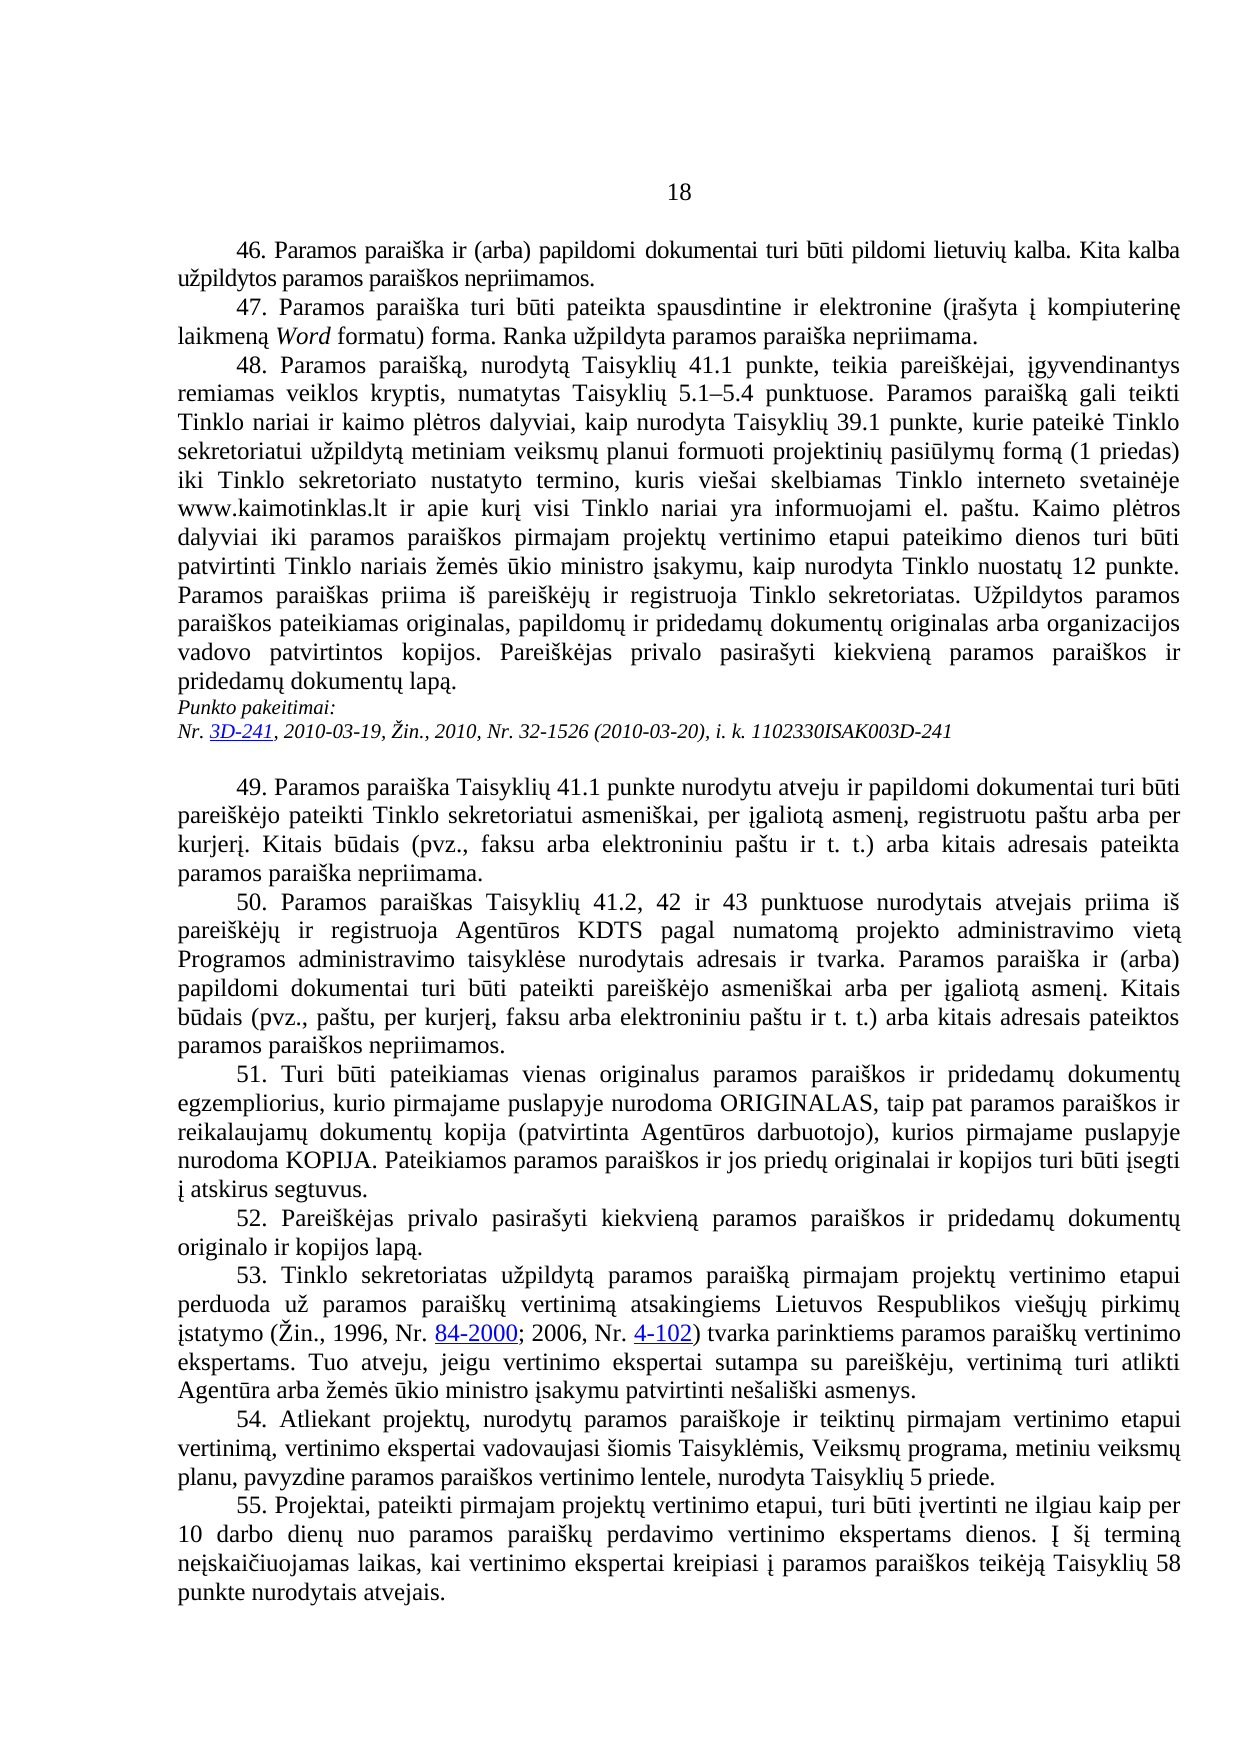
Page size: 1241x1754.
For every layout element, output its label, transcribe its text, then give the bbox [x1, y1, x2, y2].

text 48. Paramos paraišką, nurodytą Taisyklių 41.1 punkte, teikia pareiškėjai, įgyvendinantys remiamas veiklos kryptis, numatytas Taisyklių 5.1–5.4 punktuose. Paramos paraišką gali teikti Tinklo nariai ir kaimo plėtros dalyviai, kaip nurodyta Taisyklių 39.1 punkte, kurie pateikė Tinklo sekretoriatui užpildytą metiniam veiksmų planui formuoti projektinių pasiūlymų formą (1 priedas) iki Tinklo sekretoriato nustatyto termino, kuris viešai skelbiamas Tinklo interneto svetainėje www.kaimotinklas.lt ir apie kurį visi Tinklo nariai yra informuojami el. paštu. Kaimo plėtros dalyviai iki paramos paraiškos pirmajam projektų vertinimo etapui pateikimo dienos turi būti patvirtinti Tinklo nariais žemės ūkio ministro įsakymu, kaip nurodyta Tinklo nuostatų 12 punkte. Paramos paraiškas priima iš pareiškėjų ir registruoja Tinklo sekretoriatas. Užpildytos paramos paraiškos pateikiamas originalas, papildomų ir pridedamų dokumentų originalas arba organizacijos vadovo patvirtintos kopijos. Pareiškėjas privalo pasirašyti kiekvieną paramos paraiškos ir pridedamų dokumentų lapą. [177, 350, 1181, 695]
text 51. Turi būti pateikiamas vienas originalus paramos paraiškos ir pridedamų dokumentų egzempliorius, kurio pirmajame puslapyje nurodoma ORIGINALAS, taip pat paramos paraiškos ir reikalaujamų dokumentų kopija (patvirtinta Agentūros darbuotojo), kurios pirmajame puslapyje nurodoma KOPIJA. Pateikiamos paramos paraiškos ir jos priedų originalai ir kopijos turi būti įsegti į atskirus segtuvus. [177, 1059, 1181, 1203]
text 49. Paramos paraiška Taisyklių 41.1 punkte nurodytu atveju ir papildomi dokumentai turi būti pareiškėjo pateikti Tinklo sekretoriatui asmeniškai, per įgaliotą asmenį, registruotu paštu arba per kurjerį. Kitais būdais (pvz., faksu arba elektroniniu paštu ir t. t.) arba kitais adresais pateikta paramos paraiška nepriimama. [177, 772, 1181, 887]
text 46. Paramos paraiška ir (arba) papildomi dokumentai turi būti pildomi lietuvių kalba. Kita kalba užpildytos paramos paraiškos nepriimamos. [177, 235, 1181, 292]
text Nr. 3D-241, 2010-03-19, Žin., 2010, Nr. 32-1526 (2010-03-20), i. k. 1102330ISAK003D-241 [177, 719, 1181, 743]
text 55. Projektai, pateikti pirmajam projektų vertinimo etapui, turi būti įvertinti ne ilgiau kaip per 10 darbo dienų nuo paramos paraiškų perdavimo vertinimo ekspertams dienos. Į šį terminą neįskaičiuojamas laikas, kai vertinimo ekspertai kreipiasi į paramos paraiškos teikėją Taisyklių 58 punkte nurodytais atvejais. [177, 1490, 1181, 1605]
text 52. Pareiškėjas privalo pasirašyti kiekvieną paramos paraiškos ir pridedamų dokumentų originalo ir kopijos lapą. [177, 1203, 1181, 1260]
text 54. Atliekant projektų, nurodytų paramos paraiškoje ir teiktinų pirmajam vertinimo etapui vertinimą, vertinimo ekspertai vadovaujasi šiomis Taisyklėmis, Veiksmų programa, metiniu veiksmų planu, pavyzdine paramos paraiškos vertinimo lentele, nurodyta Taisyklių 5 priede. [177, 1404, 1181, 1490]
text 53. Tinklo sekretoriatas užpildytą paramos paraišką pirmajam projektų vertinimo etapui perduoda už paramos paraiškų vertinimą atsakingiems Lietuvos Respublikos viešųjų pirkimų įstatymo (Žin., 1996, Nr. 84-2000; 2006, Nr. 4-102) tvarka parinktiems paramos paraiškų vertinimo ekspertams. Tuo atveju, jeigu vertinimo ekspertai sutampa su pareiškėju, vertinimą turi atlikti Agentūra arba žemės ūkio ministro įsakymu patvirtinti nešališki asmenys. [177, 1260, 1181, 1404]
text Punkto pakeitimai: [177, 695, 1181, 719]
text 50. Paramos paraiškas Taisyklių 41.2, 42 ir 43 punktuose nurodytais atvejais priima iš pareiškėjų ir registruoja Agentūros KDTS pagal numatomą projekto administravimo vietą Programos administravimo taisyklėse nurodytais adresais ir tvarka. Paramos paraiška ir (arba) papildomi dokumentai turi būti pateikti pareiškėjo asmeniškai arba per įgaliotą asmenį. Kitais būdais (pvz., paštu, per kurjerį, faksu arba elektroniniu paštu ir t. t.) arba kitais adresais pateiktos paramos paraiškos nepriimamos. [177, 887, 1181, 1059]
text 47. Paramos paraiška turi būti pateikta spausdintine ir elektronine (įrašyta į kompiuterinę laikmeną Word formatu) forma. Ranka užpildyta paramos paraiška nepriimama. [177, 292, 1181, 350]
